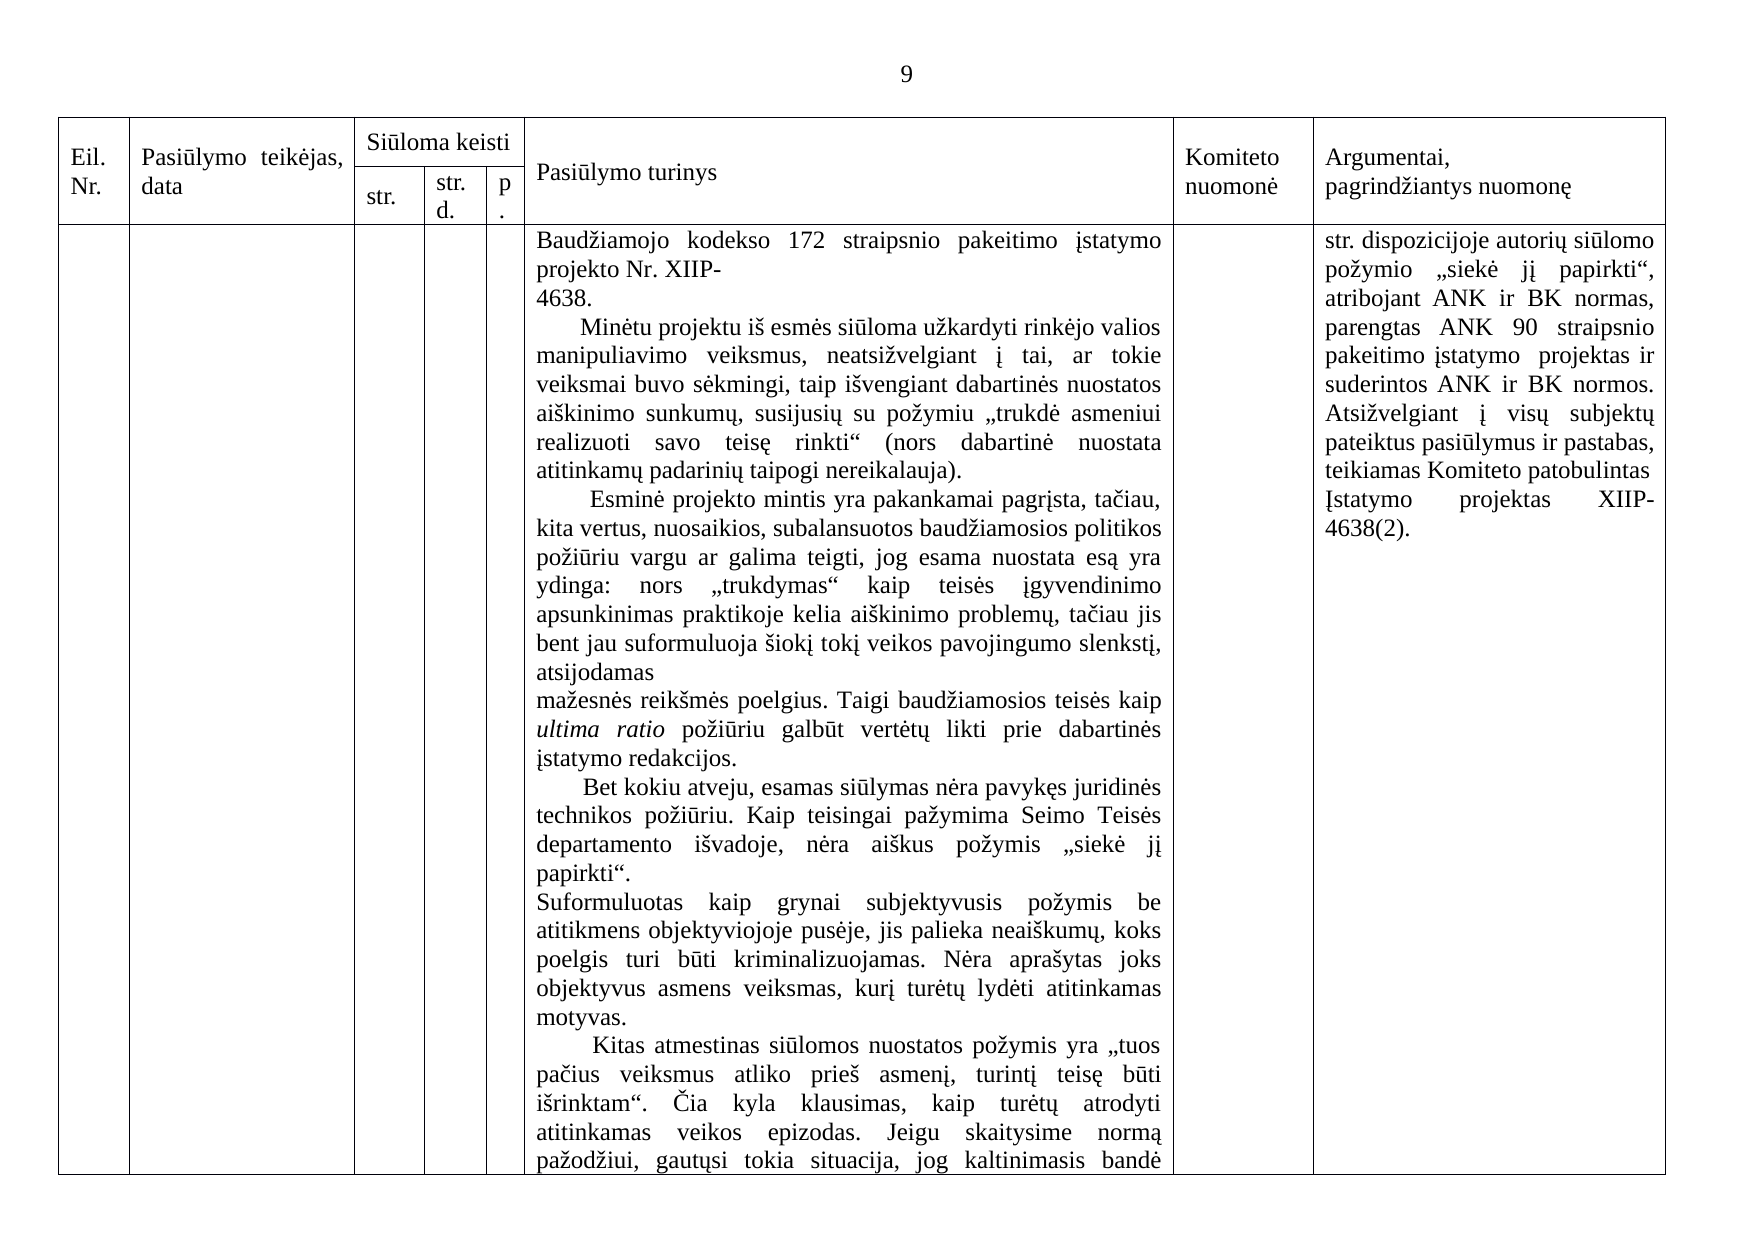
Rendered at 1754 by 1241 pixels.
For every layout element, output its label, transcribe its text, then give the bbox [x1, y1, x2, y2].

table_cell p. [487, 167, 524, 224]
table_header Eil. Nr. [59, 118, 129, 224]
table_header Argumentai, pagrindžiantys nuomonę [1314, 118, 1665, 224]
table_cell [487, 225, 524, 1174]
table_cell [425, 225, 486, 1174]
table_cell str. dispozicijoje autorių siūlomo požymio „siekė jį papirkti“, atribojant ANK ir BK normas, parengtas ANK 90 straipsnio pakeitimo įstatymo projektas ir suderintos ANK ir BK normos. Atsižvelgiant į visų subjektų pateiktus pasiūlymus ir pastabas, teikiamas Komiteto patobulintas Įstatymo projektas XIIP-4638(2). [1314, 225, 1665, 1174]
table_cell [1174, 225, 1313, 1174]
table_header [1666, 117, 1754, 166]
table_cell [59, 225, 129, 1174]
table_cell Baudžiamojo kodekso 172 straipsnio pakeitimo įstatymo projekto Nr. XIIP- 4638. Minėtu projektu iš esmės siūloma užkardyti rinkėjo valios manipuliavimo veiksmus, neatsižvelgiant į tai, ar tokie veiksmai buvo sėkmingi, taip išvengiant dabartinės nuostatos aiškinimo sunkumų, susijusių su požymiu „trukdė asmeniui realizuoti savo teisę rinkti“ (nors dabartinė nuostata atitinkamų padarinių taipogi nereikalauja). Esminė projekto mintis yra pakankamai pagrįsta, tačiau, kita vertus, nuosaikios, subalansuotos baudžiamosios politikos požiūriu vargu ar galima teigti, jog esama nuostata esą yra ydinga: nors „trukdymas“ kaip teisės įgyvendinimo apsunkinimas praktikoje kelia aiškinimo problemų, tačiau jis bent jau suformuluoja šiokį tokį veikos pavojingumo slenkstį, atsijodamas mažesnės reikšmės poelgius. Taigi baudžiamosios teisės kaip ultima ratio požiūriu galbūt vertėtų likti prie dabartinės įstatymo redakcijos. Bet kokiu atveju, esamas siūlymas nėra pavykęs juridinės technikos požiūriu. Kaip teisingai pažymima Seimo Teisės departamento išvadoje, nėra aiškus požymis „siekė jį papirkti“. Suformuluotas kaip grynai subjektyvusis požymis be atitikmens objektyviojoje pusėje, jis palieka neaiškumų, koks poelgis turi būti kriminalizuojamas. Nėra aprašytas joks objektyvus asmens veiksmas, kurį turėtų lydėti atitinkamas motyvas. Kitas atmestinas siūlomos nuostatos požymis yra „tuos pačius veiksmus atliko prieš asmenį, turintį teisę būti išrinktam“. Čia kyla klausimas, kaip turėtų atrodyti atitinkamas veikos epizodas. Jeigu skaitysime normą pažodžiui, gautųsi tokia situacija, jog kaltinimasis bandė [525, 225, 1173, 1174]
table_header Pasiūlymo teikėjas, data [130, 118, 354, 224]
table_header Siūloma keisti [355, 118, 524, 166]
table_header Pasiūlymo turinys [525, 118, 1173, 224]
table_cell str. [355, 167, 424, 224]
table_cell str. d. [425, 167, 486, 224]
table_cell [1666, 166, 1754, 224]
table_header Komiteto nuomonė [1174, 118, 1313, 224]
table_cell [130, 225, 354, 1174]
table_cell [1666, 224, 1754, 1174]
table_cell [355, 225, 424, 1174]
